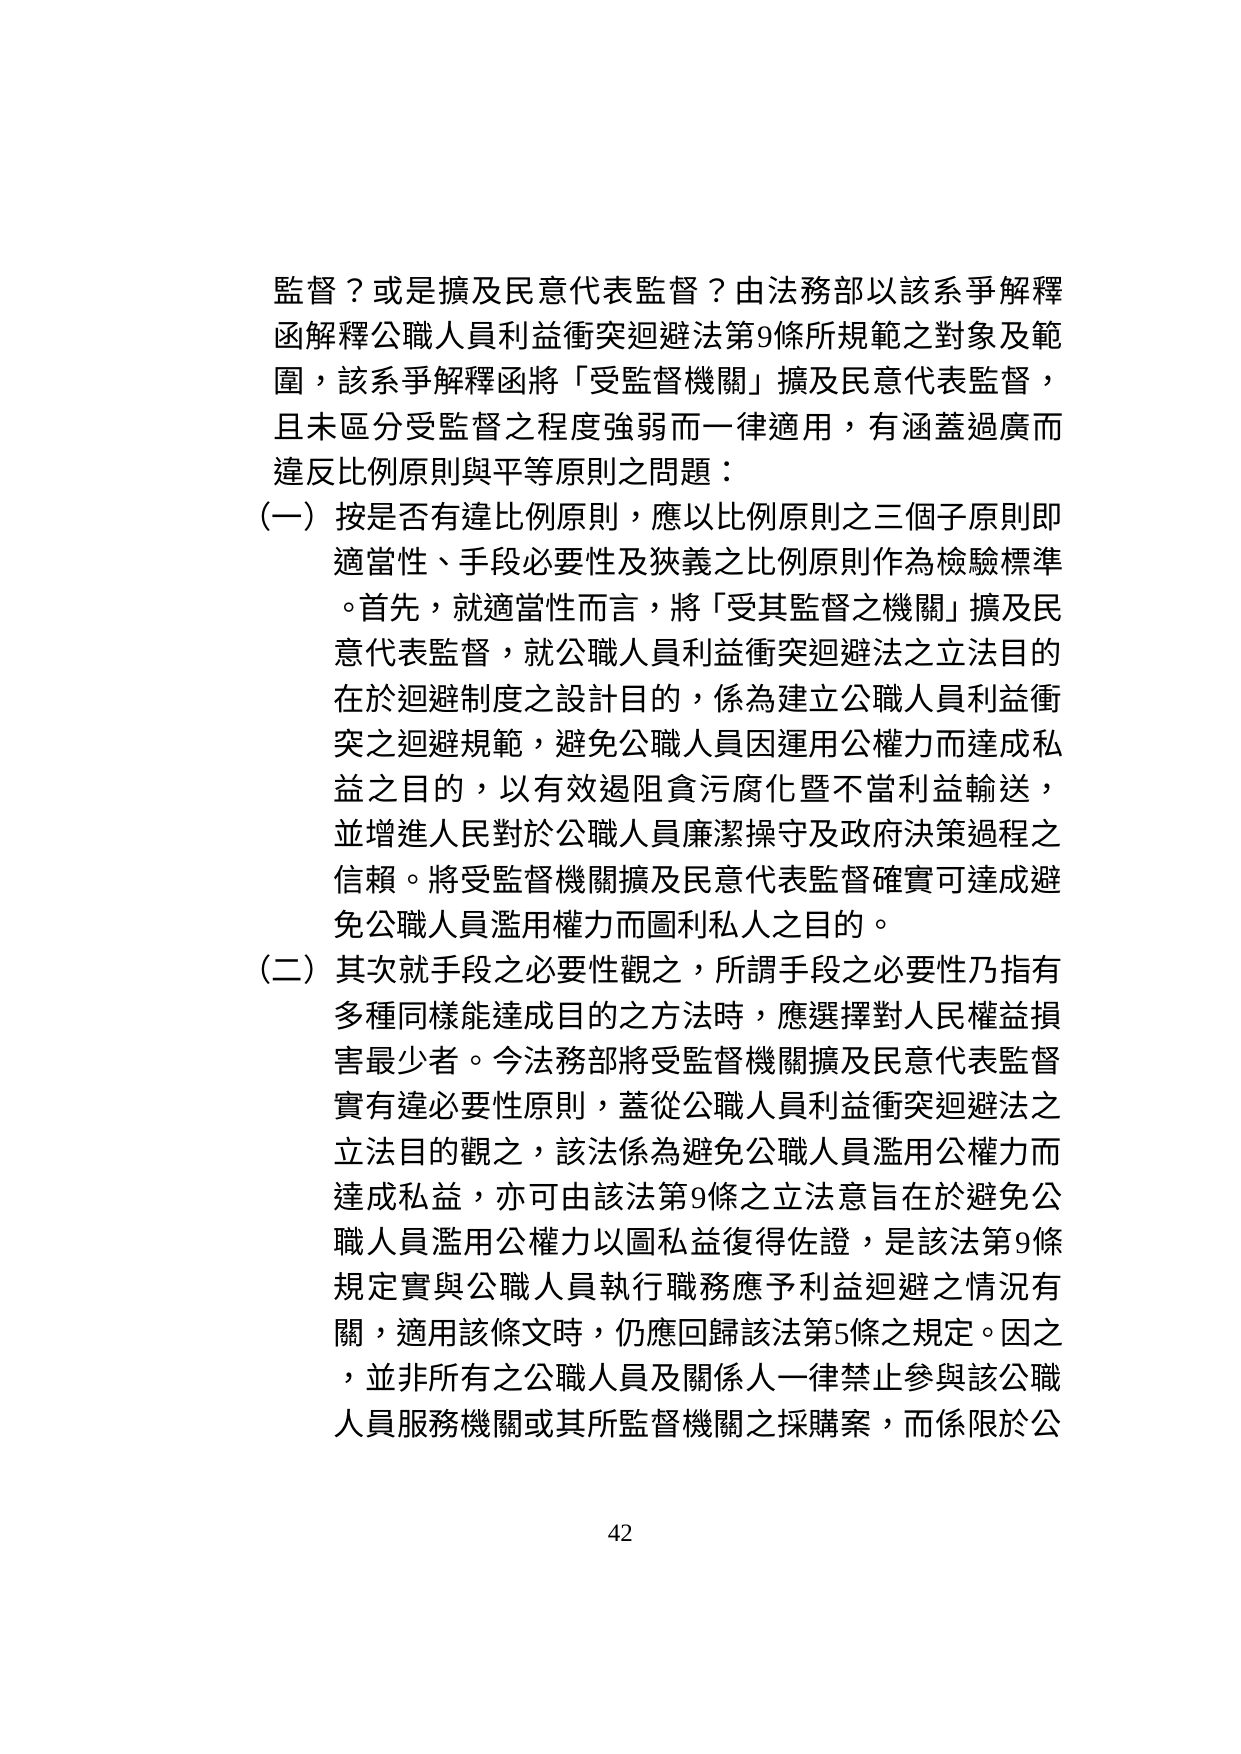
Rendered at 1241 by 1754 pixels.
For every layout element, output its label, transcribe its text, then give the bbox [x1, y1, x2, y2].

text （一）按是否有違比例原則，應以比例原則之三個子原則即適當性、手段必要性及狹義之比例原則作為檢驗標準。首先，就適當性而言，將「受其監督之機關」擴及民意代表監督，就公職人員利益衝突迴避法之立法目的在於迴避制度之設計目的，係為建立公職人員利益衝突之迴避規範，避免公職人員因運用公權力而達成私益之目的，以有效遏阻貪污腐化暨不當利益輸送，並增進人民對於公職人員廉潔操守及政府決策過程之信賴。將受監督機關擴及民意代表監督確實可達成避免公職人員濫用權力而圖利私人之目的。 [240, 492, 1063, 946]
text （二）其次就手段之必要性觀之，所謂手段之必要性乃指有多種同樣能達成目的之方法時，應選擇對人民權益損害最少者。今法務部將受監督機關擴及民意代表監督實有違必要性原則，蓋從公職人員利益衝突迴避法之立法目的觀之，該法係為避免公職人員濫用公權力而達成私益，亦可由該法第9條之立法意旨在於避免公職人員濫用公權力以圖私益復得佐證，是該法第9條規定實與公職人員執行職務應予利益迴避之情況有關，適用該條文時，仍應回歸該法第5條之規定。因之，並非所有之公職人員及關係人一律禁止參與該公職人員服務機關或其所監督機關之採購案，而係限於公職人員有機會利用職務之便，直接或間接使本人或其關係人獲取利益時，方有適用之餘地，就「執行職務」及「利用職務之便」應予利益迴避之情形可知，所謂受監督機關應係指「行政上之職務監督」而言，並不包含民意代表之政治監督。況證諸實際，政府採購法及採購實務並未有此限制，將「受其監督」之機關擴及民意代表監督對於人民之財產權、工作權已非最小之侵害，因此該系爭解釋函有違必要性原則。 [240, 946, 1063, 1444]
text 監督？或是擴及民意代表監督？由法務部以該系爭解釋函解釋公職人員利益衝突迴避法第9條所規範之對象及範圍，該系爭解釋函將「受監督機關」擴及民意代表監督，且未區分受監督之程度強弱而一律適用，有涵蓋過廣而違反比例原則與平等原則之問題： [206, 266, 1063, 492]
